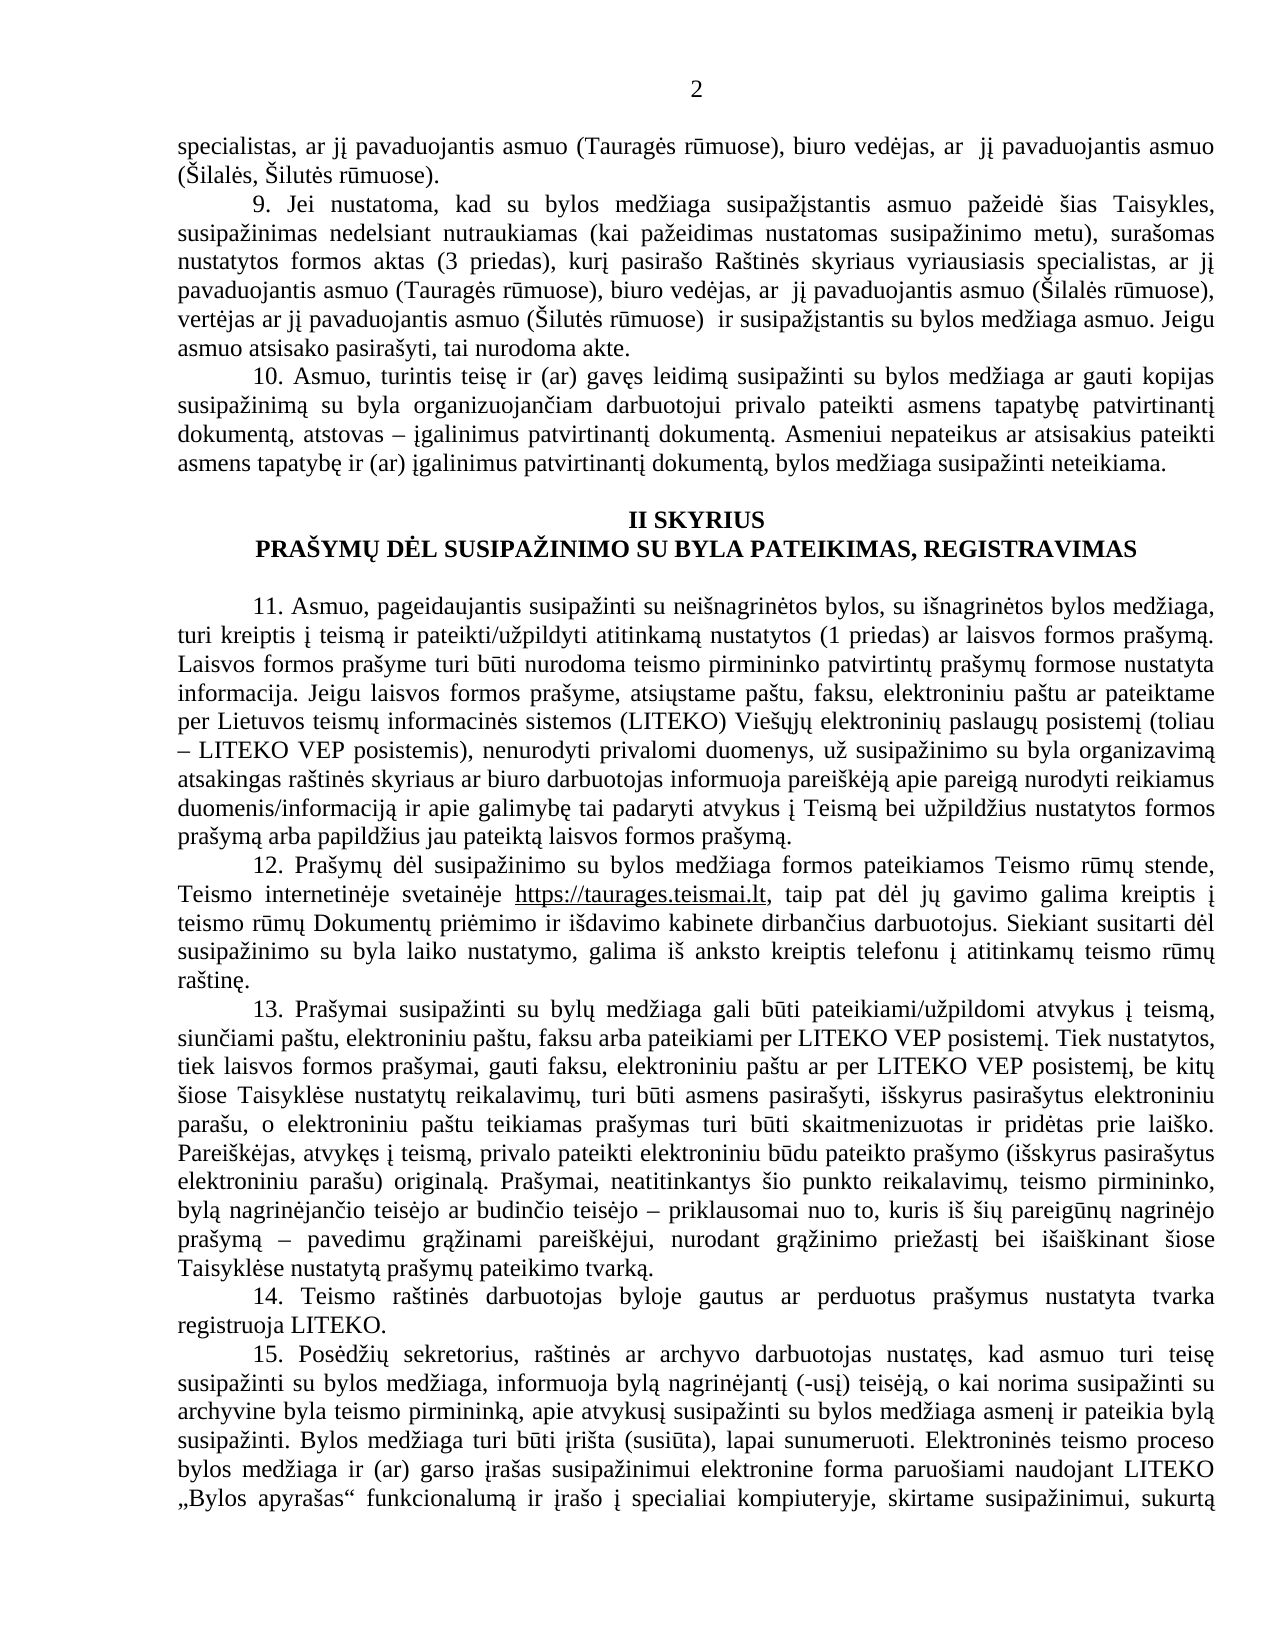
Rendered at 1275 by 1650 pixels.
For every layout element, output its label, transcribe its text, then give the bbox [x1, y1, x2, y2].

text 10. Asmuo, turintis teisę ir (ar) gavęs leidimą susipažinti su bylos medžiaga ar gauti kopijas susipažinimą su byla organizuojančiam darbuotojui privalo pateikti asmens tapatybę patvirtinantį dokumentą, atstovas – įgalinimus patvirtinantį dokumentą. Asmeniui nepateikus ar atsisakius pateikti asmens tapatybę ir (ar) įgalinimus patvirtinantį dokumentą, bylos medžiaga susipažinti neteikiama. [177, 361, 1216, 476]
text II SKYRIUS [177, 505, 1216, 534]
text PRAŠYMŲ DĖL SUSIPAŽINIMO SU BYLA PATEIKIMAS, REGISTRAVIMAS [177, 534, 1216, 563]
text 14. Teismo raštinės darbuotojas byloje gautus ar perduotus prašymus nustatyta tvarka registruoja LITEKO. [177, 1281, 1216, 1339]
text 12. Prašymų dėl susipažinimo su bylos medžiaga formos pateikiamos Teismo rūmų stende, Teismo internetinėje svetainėje https://taurages.teismai.lt, taip pat dėl jų gavimo galima kreiptis į teismo rūmų Dokumentų priėmimo ir išdavimo kabinete dirbančius darbuotojus. Siekiant susitarti dėl susipažinimo su byla laiko nustatymo, galima iš anksto kreiptis telefonu į atitinkamų teismo rūmų raštinę. [177, 850, 1216, 994]
text 9. Jei nustatoma, kad su bylos medžiaga susipažįstantis asmuo pažeidė šias Taisykles, susipažinimas nedelsiant nutraukiamas (kai pažeidimas nustatomas susipažinimo metu), surašomas nustatytos formos aktas (3 priedas), kurį pasirašo Raštinės skyriaus vyriausiasis specialistas, ar jį pavaduojantis asmuo (Tauragės rūmuose), biuro vedėjas, ar jį pavaduojantis asmuo (Šilalės rūmuose), vertėjas ar jį pavaduojantis asmuo (Šilutės rūmuose) ir susipažįstantis su bylos medžiaga asmuo. Jeigu asmuo atsisako pasirašyti, tai nurodoma akte. [177, 189, 1216, 361]
text 11. Asmuo, pageidaujantis susipažinti su neišnagrinėtos bylos, su išnagrinėtos bylos medžiaga, turi kreiptis į teismą ir pateikti/užpildyti atitinkamą nustatytos (1 priedas) ar laisvos formos prašymą. Laisvos formos prašyme turi būti nurodoma teismo pirmininko patvirtintų prašymų formose nustatyta informacija. Jeigu laisvos formos prašyme, atsiųstame paštu, faksu, elektroniniu paštu ar pateiktame per Lietuvos teismų informacinės sistemos (LITEKO) Viešųjų elektroninių paslaugų posistemį (toliau – LITEKO VEP posistemis), nenurodyti privalomi duomenys, už susipažinimo su byla organizavimą atsakingas raštinės skyriaus ar biuro darbuotojas informuoja pareiškėją apie pareigą nurodyti reikiamus duomenis/informaciją ir apie galimybę tai padaryti atvykus į Teismą bei užpildžius nustatytos formos prašymą arba papildžius jau pateiktą laisvos formos prašymą. [177, 591, 1216, 850]
text 13. Prašymai susipažinti su bylų medžiaga gali būti pateikiami/užpildomi atvykus į teismą, siunčiami paštu, elektroniniu paštu, faksu arba pateikiami per LITEKO VEP posistemį. Tiek nustatytos, tiek laisvos formos prašymai, gauti faksu, elektroniniu paštu ar per LITEKO VEP posistemį, be kitų šiose Taisyklėse nustatytų reikalavimų, turi būti asmens pasirašyti, išskyrus pasirašytus elektroniniu parašu, o elektroniniu paštu teikiamas prašymas turi būti skaitmenizuotas ir pridėtas prie laiško. Pareiškėjas, atvykęs į teismą, privalo pateikti elektroniniu būdu pateikto prašymo (išskyrus pasirašytus elektroniniu parašu) originalą. Prašymai, neatitinkantys šio punkto reikalavimų, teismo pirmininko, bylą nagrinėjančio teisėjo ar budinčio teisėjo – priklausomai nuo to, kuris iš šių pareigūnų nagrinėjo prašymą – pavedimu grąžinami pareiškėjui, nurodant grąžinimo priežastį bei išaiškinant šiose Taisyklėse nustatytą prašymų pateikimo tvarką. [177, 994, 1216, 1281]
text specialistas, ar jį pavaduojantis asmuo (Tauragės rūmuose), biuro vedėjas, ar jį pavaduojantis asmuo (Šilalės, Šilutės rūmuose). [177, 131, 1216, 189]
text 15. Posėdžių sekretorius, raštinės ar archyvo darbuotojas nustatęs, kad asmuo turi teisę susipažinti su bylos medžiaga, informuoja bylą nagrinėjantį (-usį) teisėją, o kai norima susipažinti su archyvine byla teismo pirmininką, apie atvykusį susipažinti su bylos medžiaga asmenį ir pateikia bylą susipažinti. Bylos medžiaga turi būti įrišta (susiūta), lapai sunumeruoti. Elektroninės teismo proceso bylos medžiaga ir (ar) garso įrašas susipažinimui elektronine forma paruošiami naudojant LITEKO „Bylos apyrašas“ funkcionalumą ir įrašo į specialiai kompiuteryje, skirtame susipažinimui, sukurtą [177, 1339, 1216, 1511]
